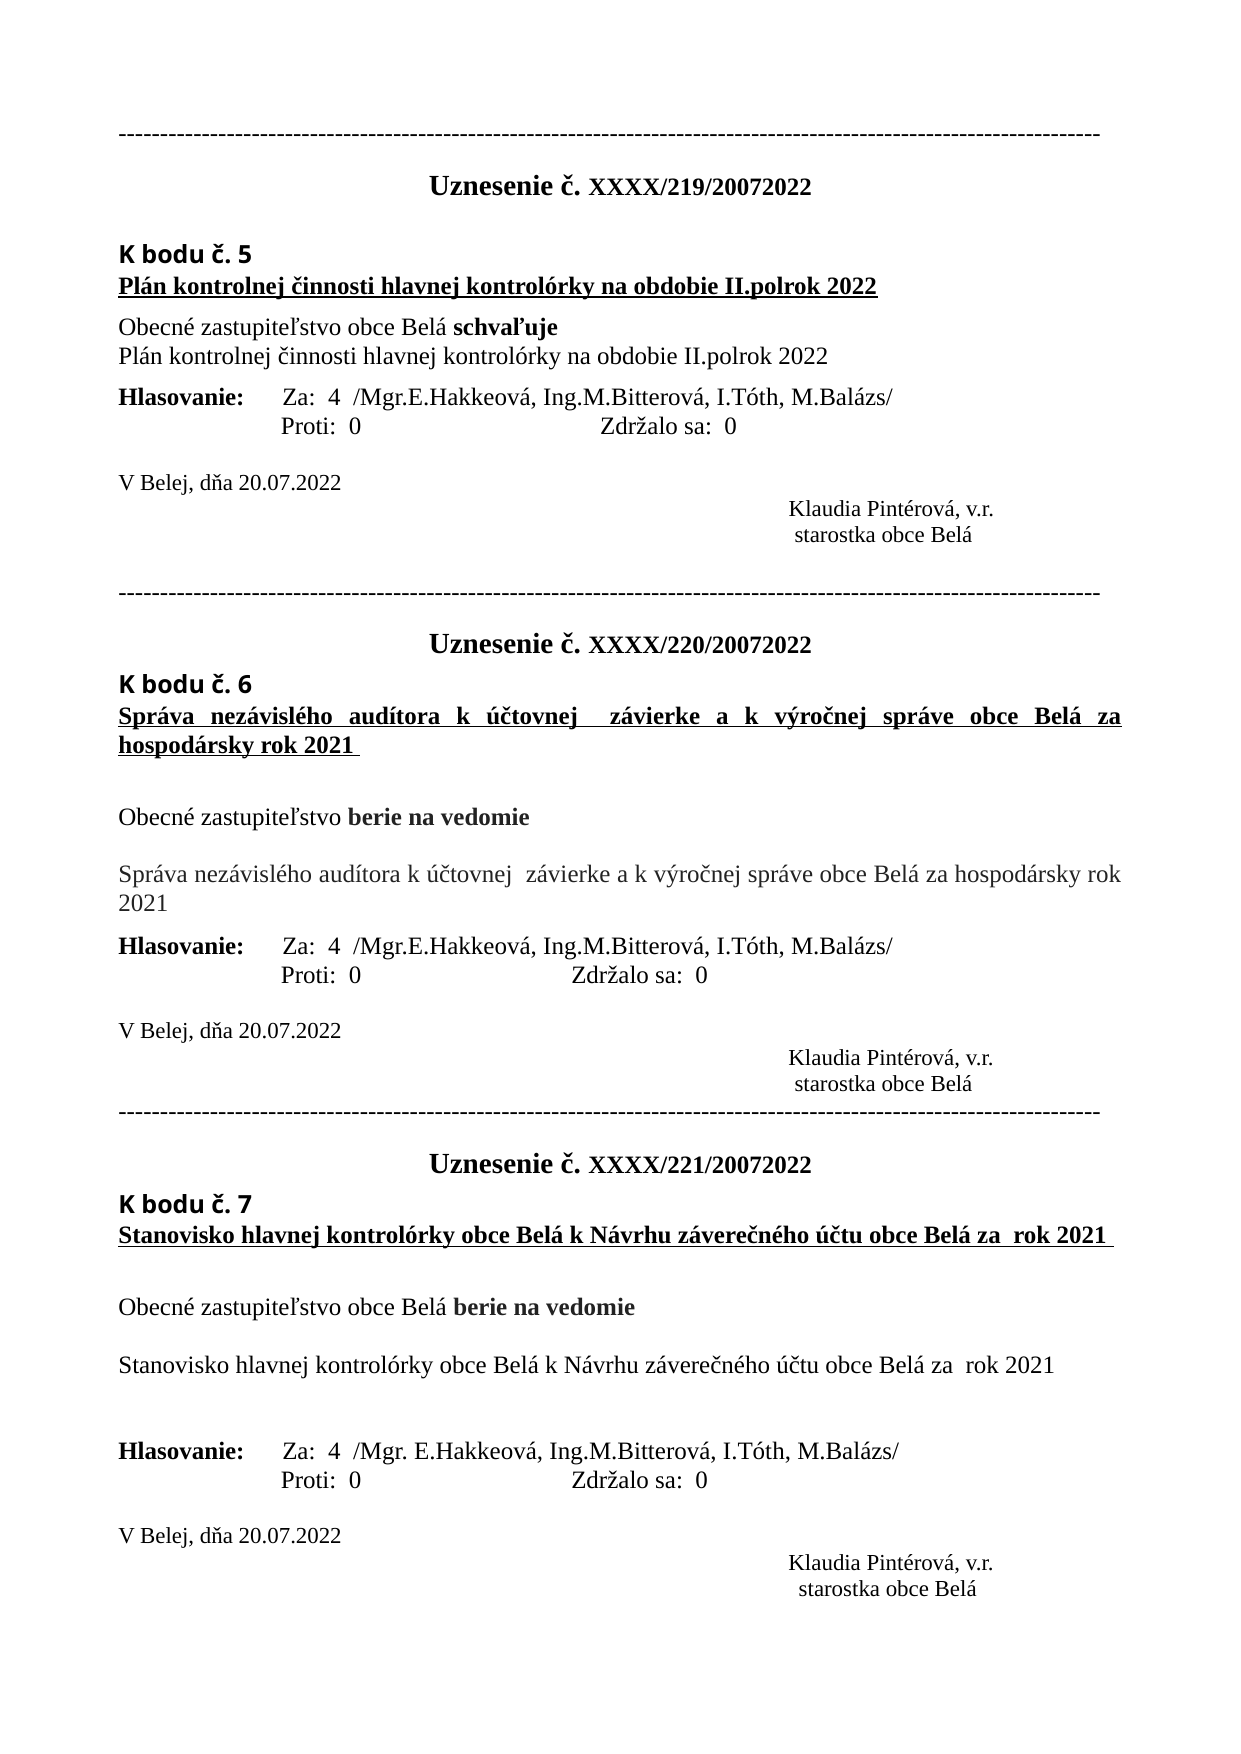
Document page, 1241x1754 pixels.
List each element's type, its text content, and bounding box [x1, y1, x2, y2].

list V Belej, dňa 20.07.2022 [118, 1017, 1122, 1043]
list Proti: 0 Zdržalo sa: 0 [118, 960, 1122, 988]
list K bodu č. 6 [118, 667, 1122, 701]
text V Belej, dňa 20.07.2022 [118, 469, 1122, 495]
list starostka obce Belá [118, 1575, 1122, 1602]
list Plán kontrolnej činnosti hlavnej kontrolórky na obdobie II.polrok 2022 [118, 271, 1122, 300]
text Stanovisko hlavnej kontrolórky obce Belá k Návrhu záverečného účtu obce Belá za rok 2021 [118, 1221, 1122, 1249]
list starostka obce Belá [118, 1070, 1122, 1096]
list K bodu č. 5 [118, 237, 1122, 271]
list K bodu č. 7 [118, 1187, 1122, 1221]
text ---------------------------------------------------------------------------------------------------------------------- [118, 577, 1122, 605]
text Hlasovanie: Za: 4 /Mgr.E.Hakkeová, Ing.M.Bitterová, I.Tóth, M.Balázs/ [118, 382, 1122, 411]
text Správa nezávislého audítora k účtovnej závierke a k výročnej správe obce Belá za hospodársky rok 2021 [118, 859, 1122, 917]
text Stanovisko hlavnej kontrolórky obce Belá k Návrhu záverečného účtu obce Belá za rok 2021 [118, 1350, 1122, 1379]
list Hlasovanie: Za: 4 /Mgr.E.Hakkeová, Ing.M.Bitterová, I.Tóth, M.Balázs/ [118, 931, 1122, 960]
list Proti: 0 Zdržalo sa: 0 [118, 1465, 1122, 1494]
subtitle Uznesenie č. XXXX/219/20072022 [118, 168, 1122, 201]
text Klaudia Pintérová, v.r. [118, 495, 1122, 521]
text Správa nezávislého audítora k účtovnej závierke a k výročnej správe obce Belá za [118, 701, 1122, 726]
list Plán kontrolnej činnosti hlavnej kontrolórky na obdobie II.polrok 2022 [118, 341, 1122, 370]
text ---------------------------------------------------------------------------------------------------------------------- [118, 118, 1122, 147]
text starostka obce Belá [118, 521, 1122, 548]
list Klaudia Pintérová, v.r. [118, 1549, 1122, 1575]
text Obecné zastupiteľstvo berie na vedomie [118, 802, 1122, 830]
text hospodársky rok 2021 [118, 727, 1122, 758]
subtitle Uznesenie č. XXXX/220/20072022 [118, 626, 1122, 660]
list V Belej, dňa 20.07.2022 [118, 1522, 1122, 1549]
text ---------------------------------------------------------------------------------------------------------------------- [118, 1096, 1122, 1125]
text Obecné zastupiteľstvo obce Belá berie na vedomie [118, 1292, 1122, 1321]
text Proti: 0 Zdržalo sa: 0 [118, 411, 1122, 440]
text Obecné zastupiteľstvo obce Belá schvaľuje [118, 312, 1122, 341]
list Klaudia Pintérová, v.r. [118, 1043, 1122, 1070]
list Hlasovanie: Za: 4 /Mgr. E.Hakkeová, Ing.M.Bitterová, I.Tóth, M.Balázs/ [118, 1436, 1122, 1465]
subtitle Uznesenie č. XXXX/221/20072022 [118, 1146, 1122, 1179]
